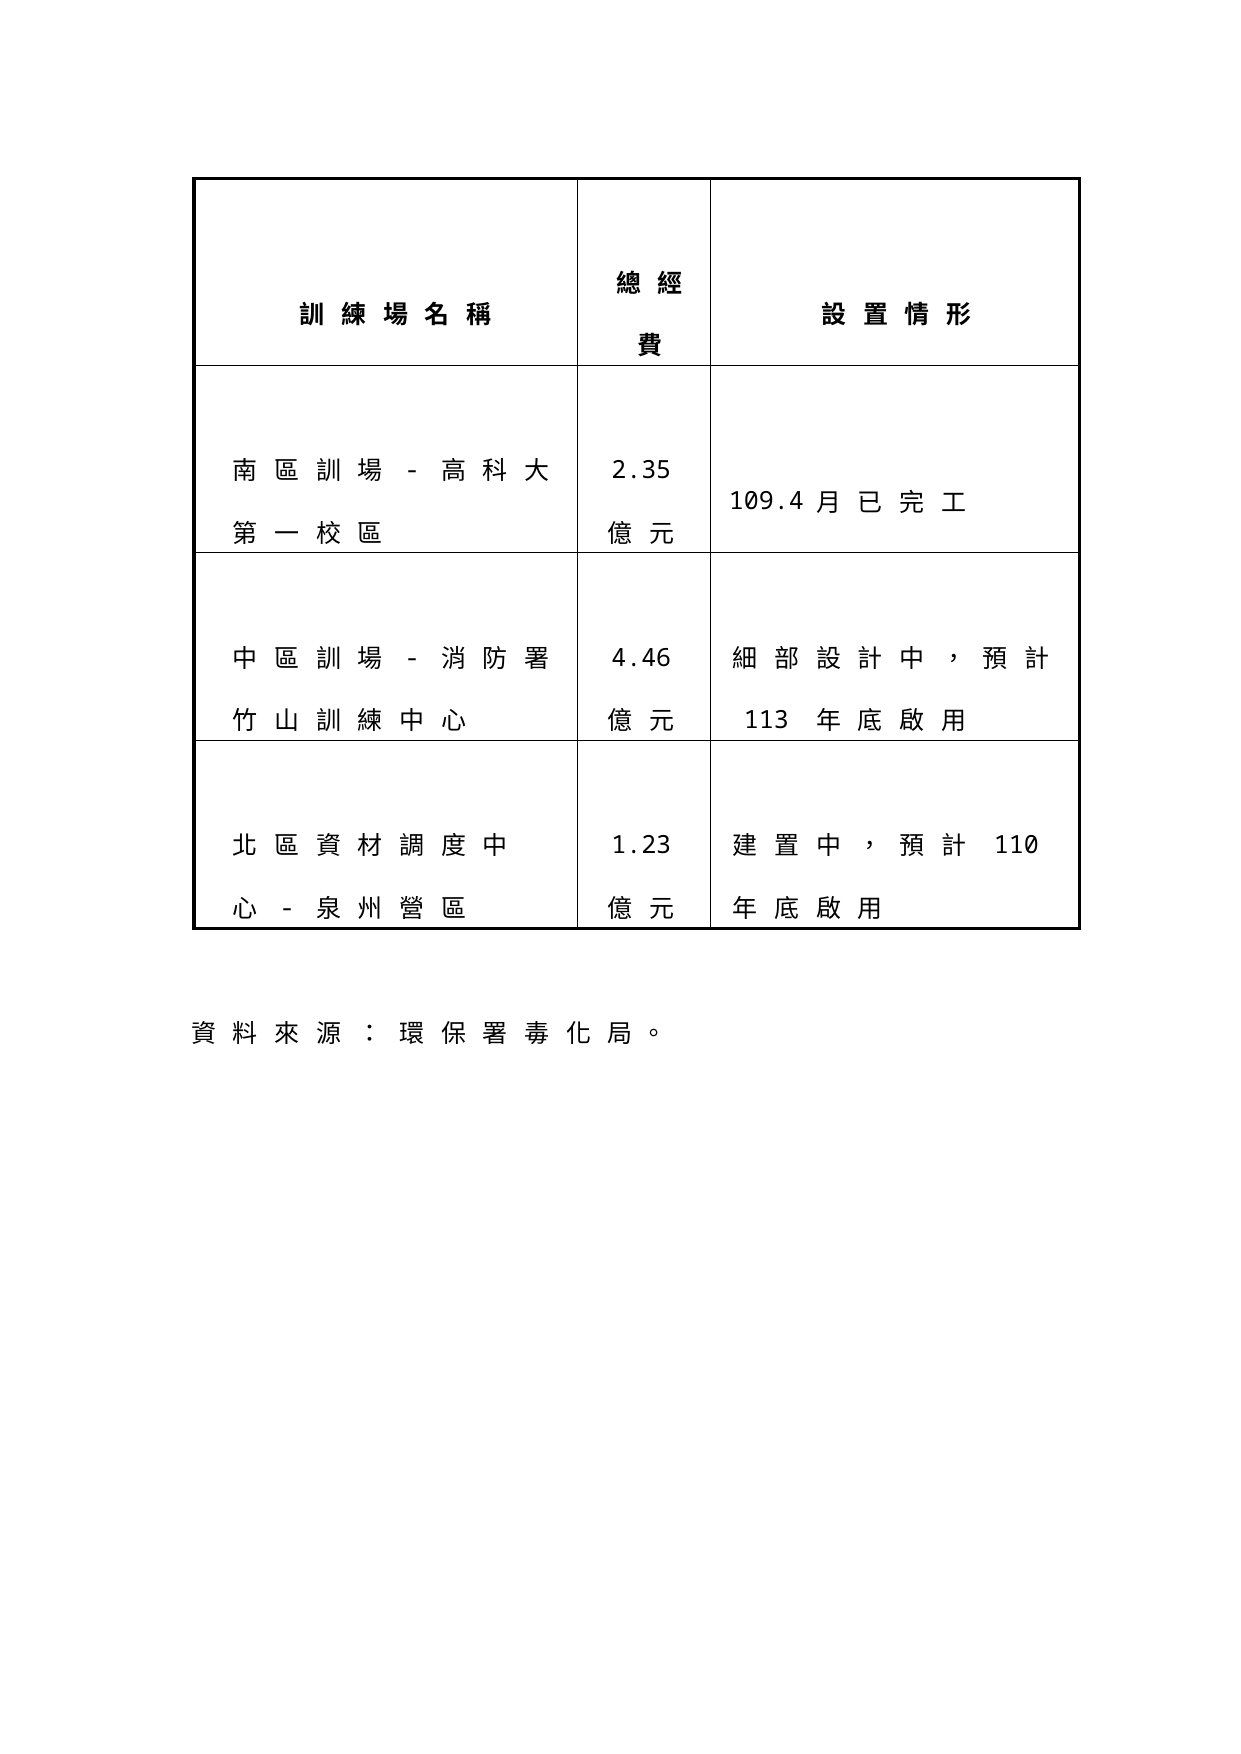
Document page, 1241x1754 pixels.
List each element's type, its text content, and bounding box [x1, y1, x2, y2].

table_cell 4.46億元 [578, 553, 710, 740]
table_cell 建置中，預計110年底啟用 [711, 741, 1078, 927]
table_cell 109.4月已完工 [711, 366, 1078, 552]
table_cell 1.23億元 [578, 741, 710, 927]
table_cell 南區訓場-高科大第一校區 [196, 366, 577, 552]
text 資料來源：環保署毒化局。 [180, 990, 1058, 1052]
table_cell 中區訓場-消防署竹山訓練中心 [196, 553, 577, 740]
table_header 總經費 [578, 180, 710, 365]
table_cell 細部設計中，預計113年底啟用 [711, 553, 1078, 740]
table_cell 2.35億元 [578, 366, 710, 552]
table_header 訓練場名稱 [196, 180, 577, 365]
table_header 設置情形 [711, 180, 1078, 365]
table_cell 北區資材調度中心-泉州營區 [196, 741, 577, 927]
